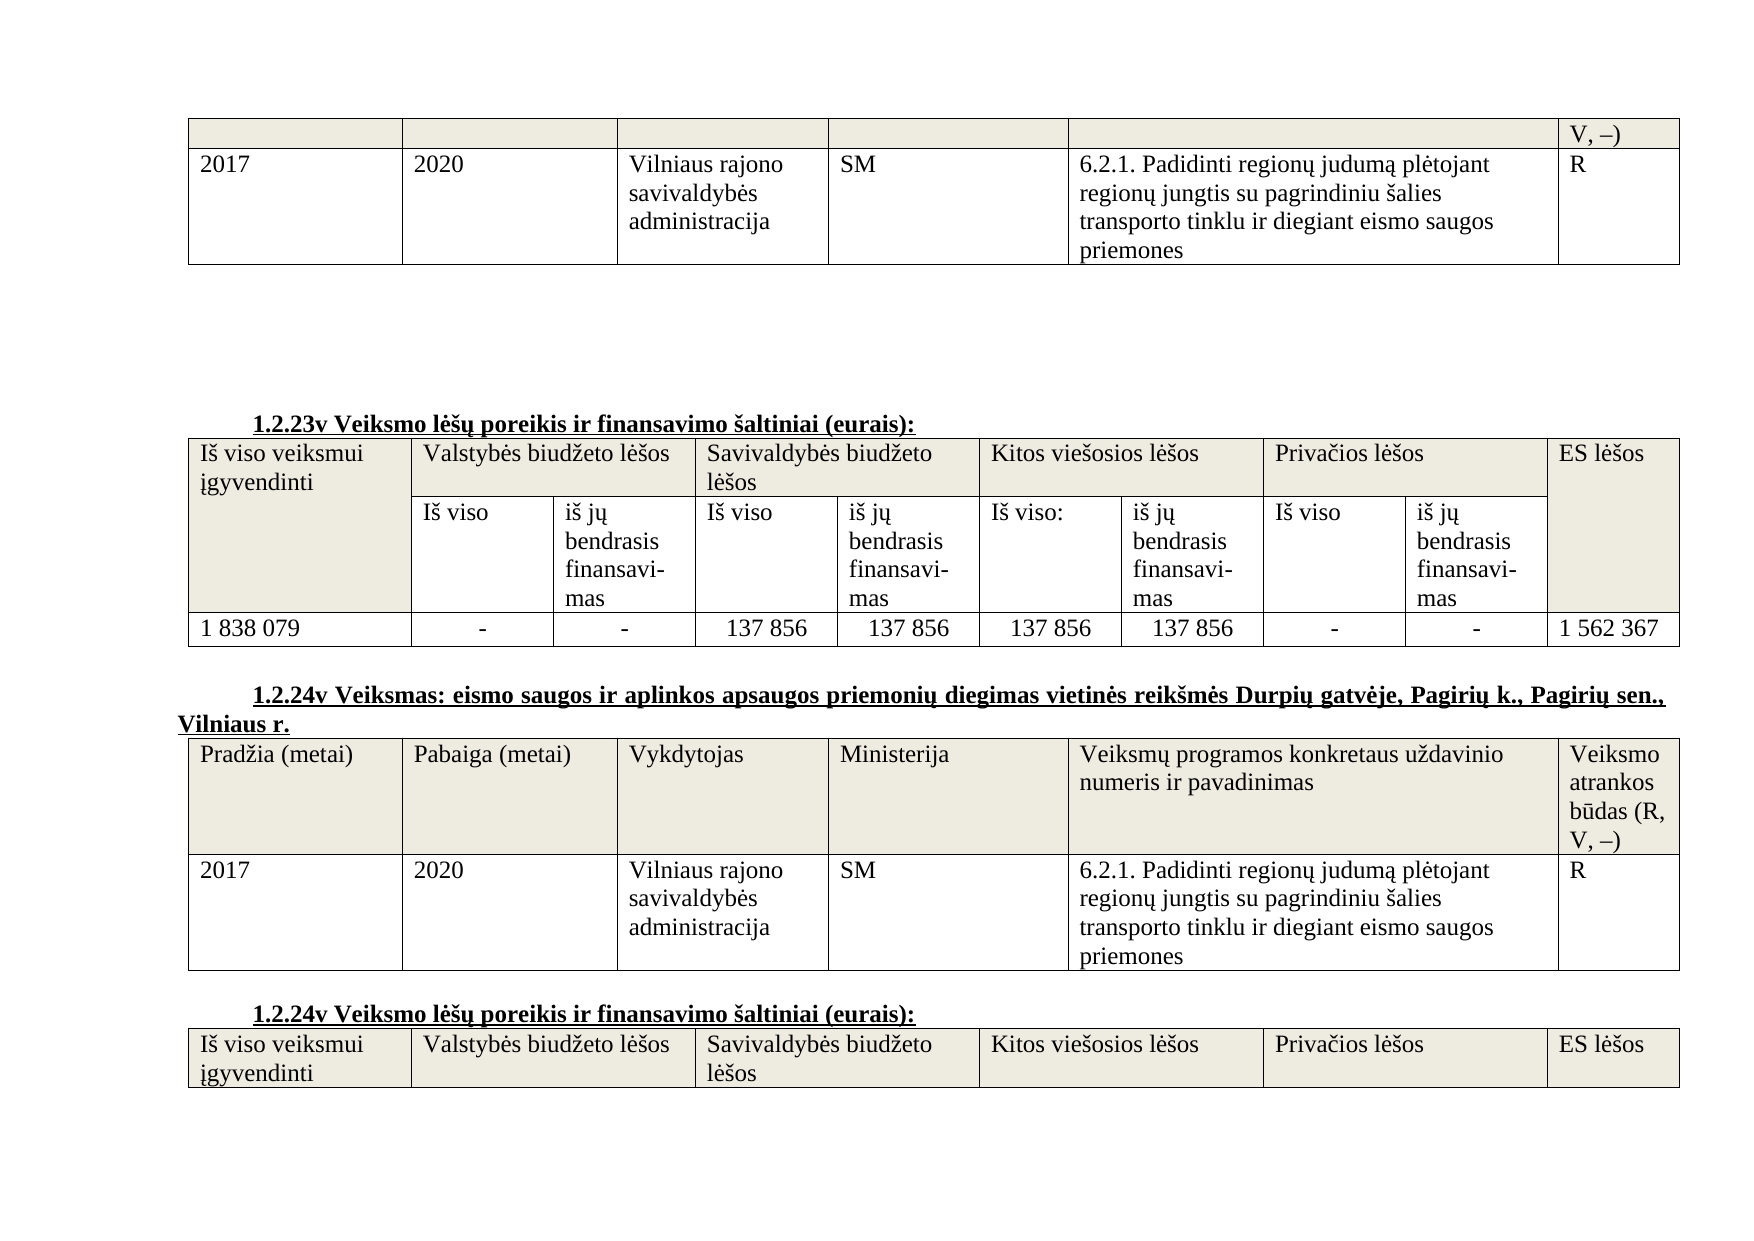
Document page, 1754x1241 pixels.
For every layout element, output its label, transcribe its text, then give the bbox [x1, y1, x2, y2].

table_cell SM [829, 149, 1068, 264]
table_cell 1 838 079 [189, 613, 411, 646]
table_header Pradžia (metai) [189, 739, 402, 854]
table_header [189, 119, 402, 148]
table_header Pabaiga (metai) [403, 739, 617, 854]
table_header Iš viso veiksmui įgyvendinti [189, 1029, 411, 1087]
table_header [618, 119, 828, 148]
table_header [403, 119, 617, 148]
table_cell - [1264, 613, 1405, 646]
table_cell Iš viso: [980, 497, 1121, 612]
table_header Vykdytojas [618, 739, 828, 854]
table_cell - [1406, 613, 1547, 646]
table_cell Iš viso [696, 497, 837, 612]
table_header ES lėšos [1548, 1029, 1679, 1087]
table_header ES lėšos [1548, 439, 1679, 612]
table_cell iš jų bendrasis finansavi- mas [1122, 497, 1263, 612]
table_cell 137 856 [1122, 613, 1263, 646]
table_header Kitos viešosios lėšos [980, 439, 1263, 496]
table_cell R [1559, 855, 1679, 970]
table_cell 2017 [189, 855, 402, 970]
table_cell iš jų bendrasis finansavi- mas [1406, 497, 1547, 612]
table_header [1069, 119, 1558, 148]
text 1.2.24v Veiksmo lėšų poreikis ir finansavimo šaltiniai (eurais): [177, 999, 1665, 1028]
table_header Valstybės biudžeto lėšos [412, 1029, 695, 1087]
table_cell iš jų bendrasis finansavi- mas [554, 497, 695, 612]
table_header Ministerija [829, 739, 1068, 854]
table_cell 2020 [403, 855, 617, 970]
table_cell Iš viso [1264, 497, 1405, 612]
table_cell Vilniaus rajono savivaldybės administracija [618, 149, 828, 264]
table_header Veiksmų programos konkretaus uždavinio numeris ir pavadinimas [1069, 739, 1558, 854]
table_header Valstybės biudžeto lėšos [412, 439, 695, 496]
table_cell 137 856 [696, 613, 837, 646]
table_cell 2020 [403, 149, 617, 264]
table_header Iš viso veiksmui įgyvendinti [189, 439, 411, 612]
table_cell 137 856 [980, 613, 1121, 646]
table_cell iš jų bendrasis finansavi- mas [838, 497, 979, 612]
table_cell R [1559, 149, 1679, 264]
table_cell Iš viso [412, 497, 553, 612]
table_cell 6.2.1. Padidinti regionų judumą plėtojant regionų jungtis su pagrindiniu šalies transporto tinklu ir diegiant eismo saugos priemones [1069, 149, 1558, 264]
table_header V, –) [1559, 119, 1679, 148]
table_cell 6.2.1. Padidinti regionų judumą plėtojant regionų jungtis su pagrindiniu šalies transporto tinklu ir diegiant eismo saugos priemones [1069, 855, 1558, 970]
table_cell SM [829, 855, 1068, 970]
table_header Savivaldybės biudžeto lėšos [696, 439, 979, 496]
table_header Privačios lėšos [1264, 439, 1547, 496]
table_header Kitos viešosios lėšos [980, 1029, 1263, 1087]
table_header Veiksmo atrankos būdas (R, V, –) [1559, 739, 1679, 854]
table_cell 1 562 367 [1548, 613, 1679, 646]
text 1.2.24v Veiksmas: eismo saugos ir aplinkos apsaugos priemonių diegimas vietinės reikšmės Durpių gatvėje, Pagirių k., Pagirių sen., Vilniaus r. [177, 680, 1665, 738]
table_cell 137 856 [838, 613, 979, 646]
table_cell Vilniaus rajono savivaldybės administracija [618, 855, 828, 970]
table_header Savivaldybės biudžeto lėšos [696, 1029, 979, 1087]
table_cell - [554, 613, 695, 646]
table_cell 2017 [189, 149, 402, 264]
table_header [829, 119, 1068, 148]
table_cell - [412, 613, 553, 646]
table_header Privačios lėšos [1264, 1029, 1547, 1087]
text 1.2.23v Veiksmo lėšų poreikis ir finansavimo šaltiniai (eurais): [177, 409, 1665, 437]
